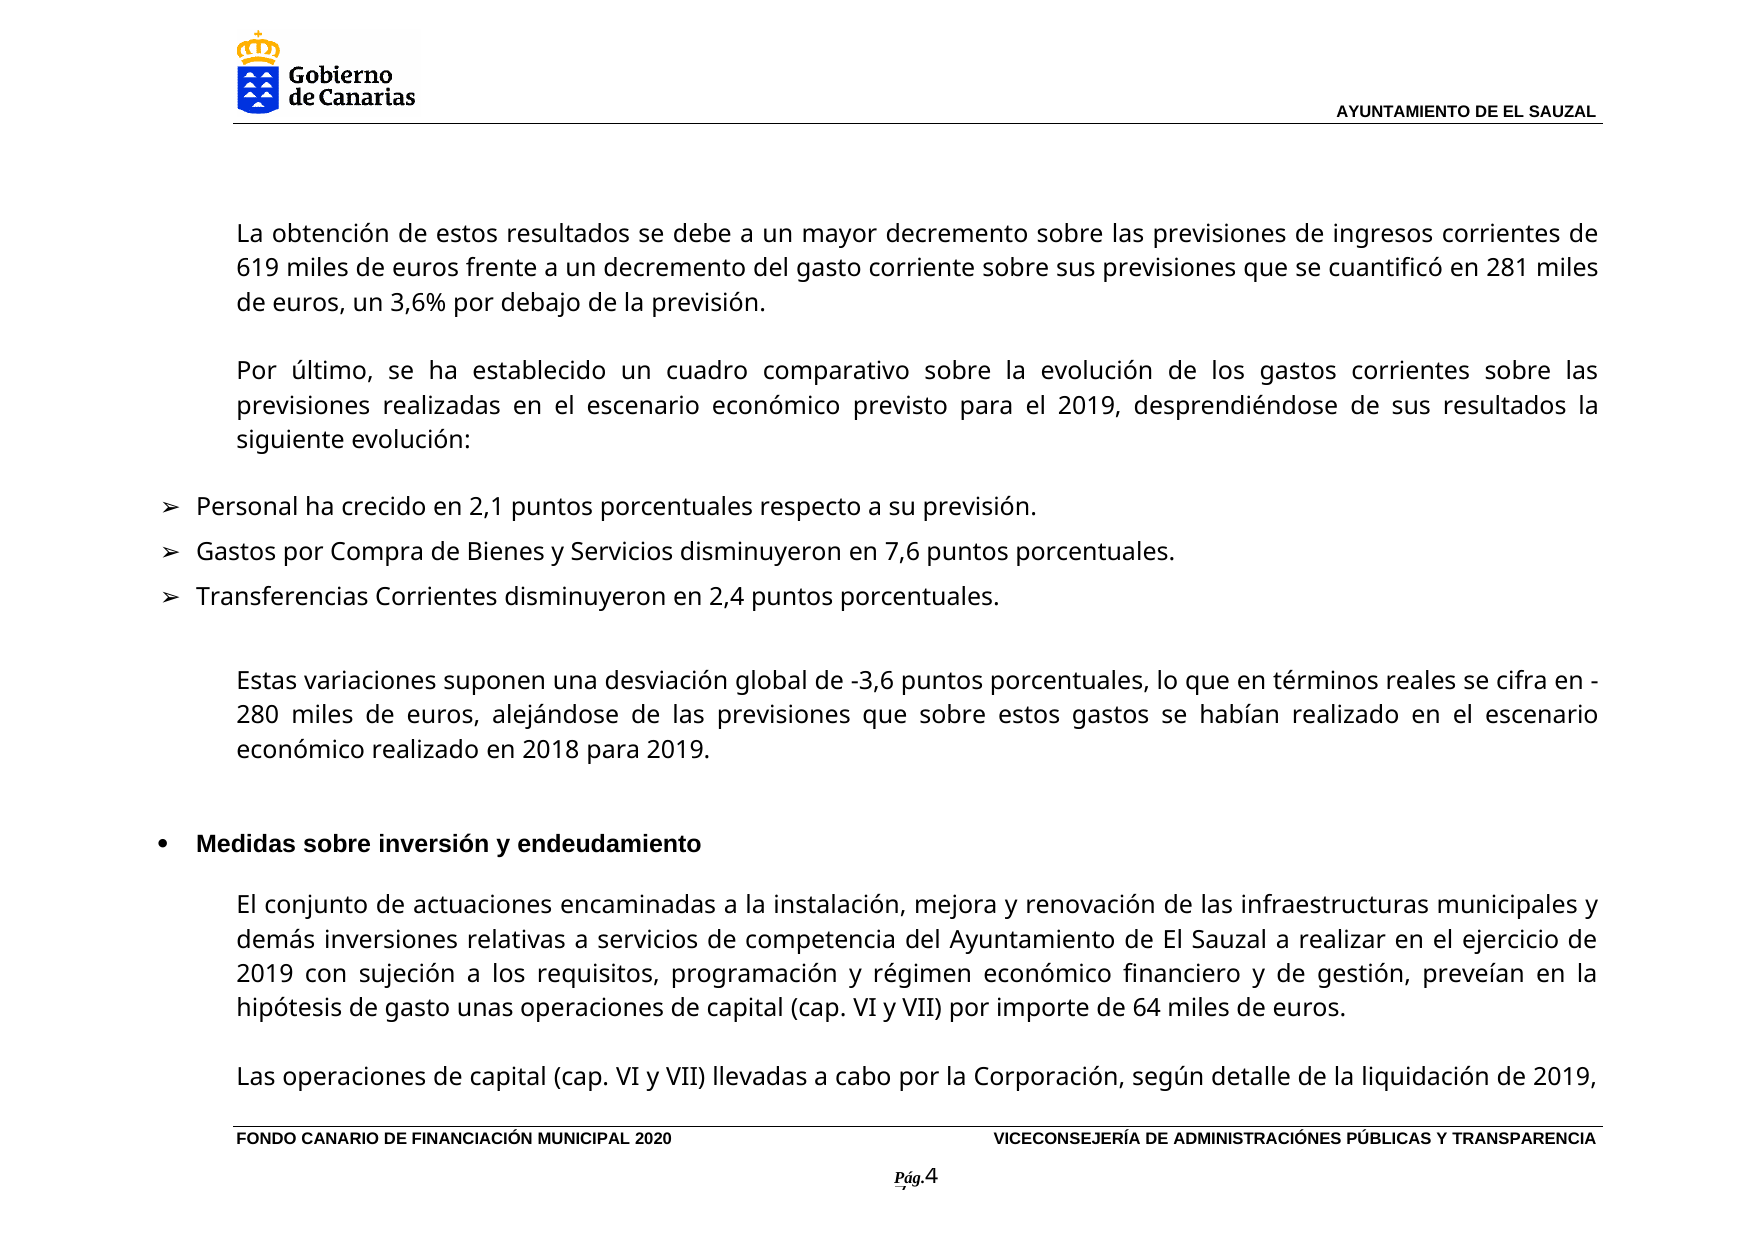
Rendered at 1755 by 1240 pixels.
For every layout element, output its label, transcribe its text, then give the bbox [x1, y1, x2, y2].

list Personal ha crecido en 2,1 puntos porcentuales respecto a su previsión. [159, 488, 1639, 522]
text Por último, se ha establecido un cuadro comparativo sobre la evolución de los gastos corrientes sobre las previsiones realizadas en el escenario económico previsto para el 2019, desprendiéndose de sus resultados la siguiente evolución: [236, 353, 1600, 456]
list Medidas sobre inversión y endeudamiento [158, 829, 1639, 858]
text Las operaciones de capital (cap. VI y VII) llevadas a cabo por la Corporación, según detalle de la liquidación de 2019, [236, 1058, 1600, 1093]
text La obtención de estos resultados se debe a un mayor decremento sobre las previsiones de ingresos corrientes de 619 miles de euros frente a un decremento del gasto corriente sobre sus previsiones que se cuantificó en 281 miles de euros, un 3,6% por debajo de la previsión. [236, 216, 1600, 318]
text El conjunto de actuaciones encaminadas a la instalación, mejora y renovación de las infraestructuras municipales y demás inversiones relativas a servicios de competencia del Ayuntamiento de El Sauzal a realizar en el ejercicio de 2019 con sujeción a los requisitos, programación y régimen económico financiero y de gestión, preveían en la hipótesis de gasto unas operaciones de capital (cap. VI y VII) por importe de 64 miles de euros. [236, 887, 1600, 1024]
text Estas variaciones suponen una desviación global de -3,6 puntos porcentuales, lo que en términos reales se cifra en -280 miles de euros, alejándose de las previsiones que sobre estos gastos se habían realizado en el escenario económico realizado en 2018 para 2019. [236, 662, 1600, 765]
list Transferencias Corrientes disminuyeron en 2,4 puntos porcentuales. [159, 578, 1639, 613]
list Gastos por Compra de Bienes y Servicios disminuyeron en 7,6 puntos porcentuales. [159, 533, 1639, 567]
